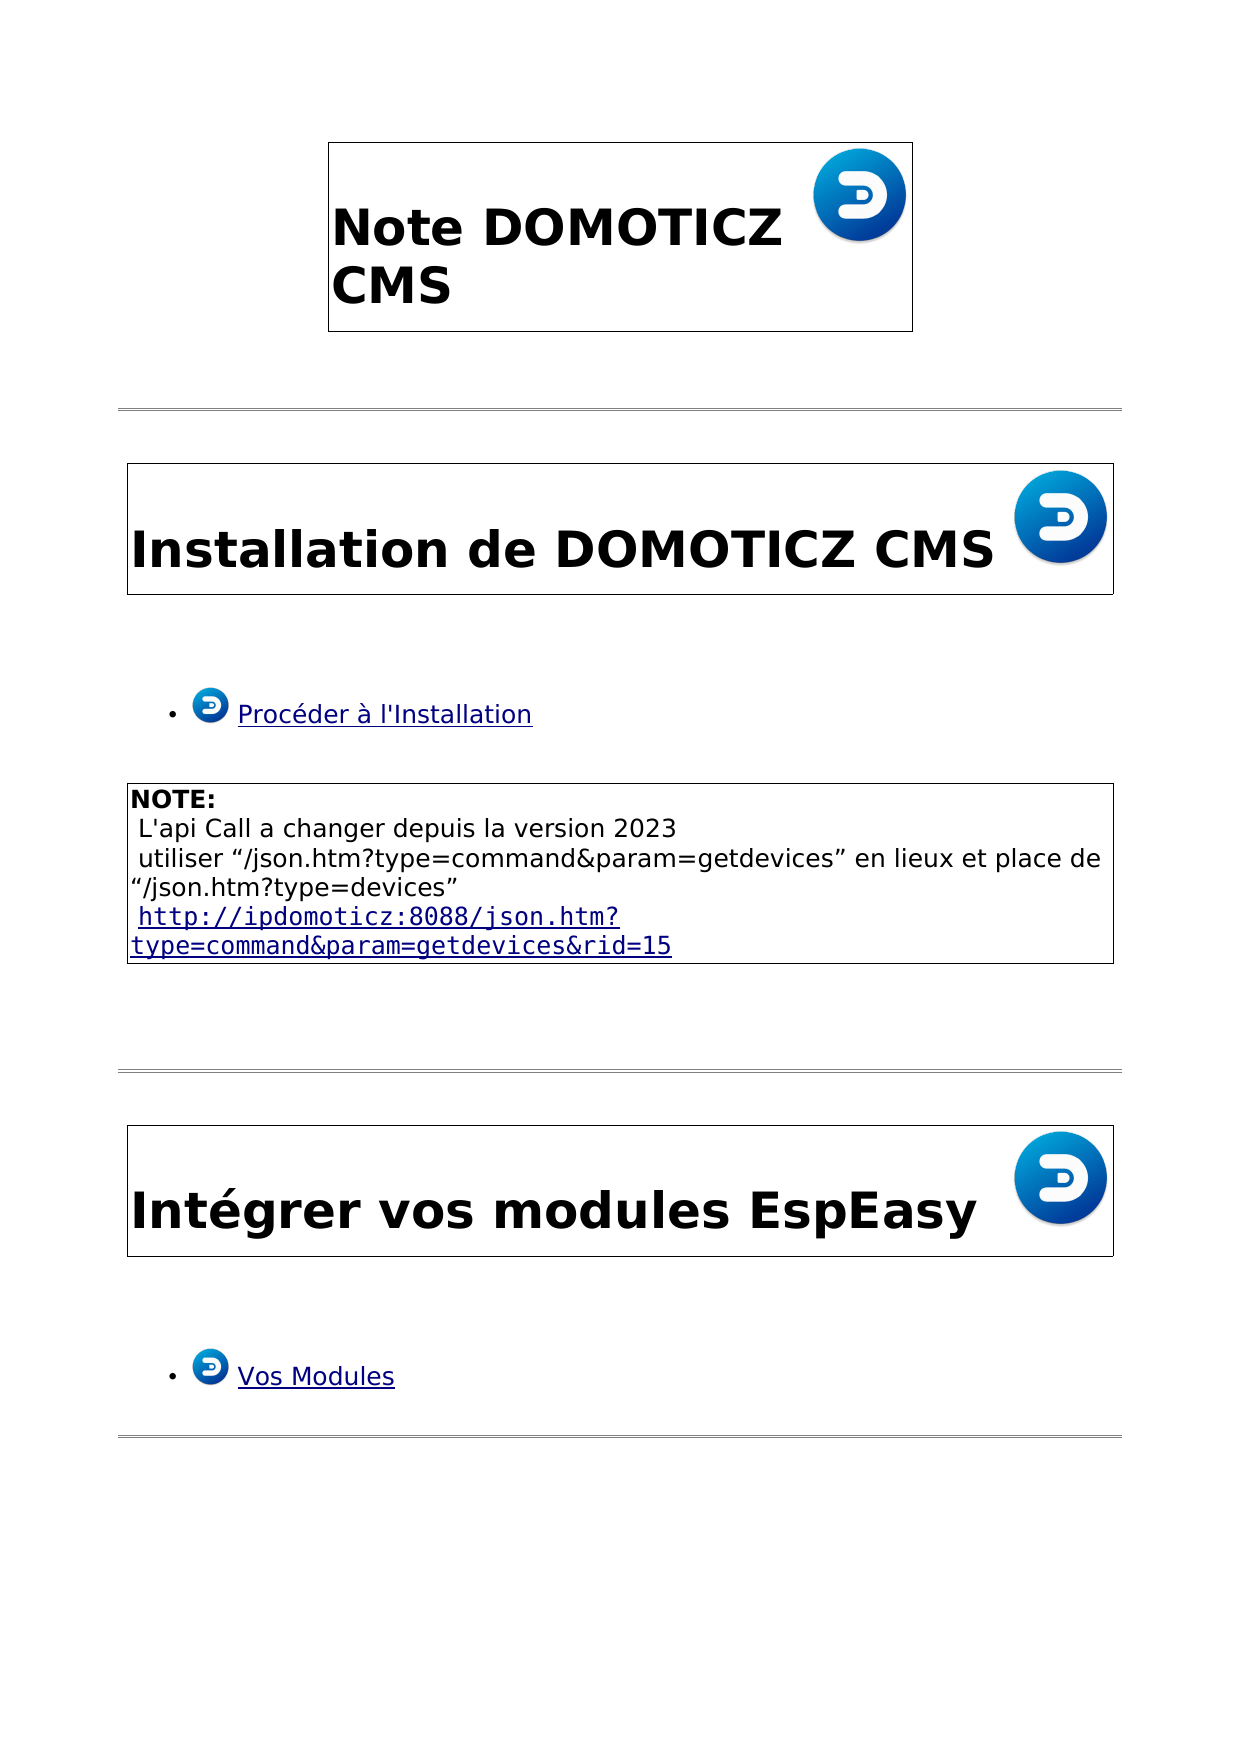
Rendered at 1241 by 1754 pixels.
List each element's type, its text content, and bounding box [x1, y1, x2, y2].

picture [1010, 466, 1111, 567]
list Vos Modules [177, 1348, 1122, 1420]
table_header NOTE: L'api Call a changer depuis la version 2023 utiliser “/json.htm?type=command&param=getdevices” en lieux et place de “/json.htm?type=devices” http://ipdomoticz:8088/json.htm?type=command&param=getdevices&rid=15 [128, 784, 1113, 963]
list [177, 972, 1122, 1013]
list Procéder à l'Installation [177, 686, 1122, 759]
table_header Installation de DOMOTICZ CMS [128, 464, 1113, 594]
picture [192, 686, 230, 724]
table_header Note DOMOTICZ CMS [329, 143, 912, 331]
picture [192, 1347, 230, 1386]
picture [1010, 1128, 1111, 1228]
picture [809, 144, 910, 245]
table_header Intégrer vos modules EspEasy [128, 1126, 1113, 1256]
